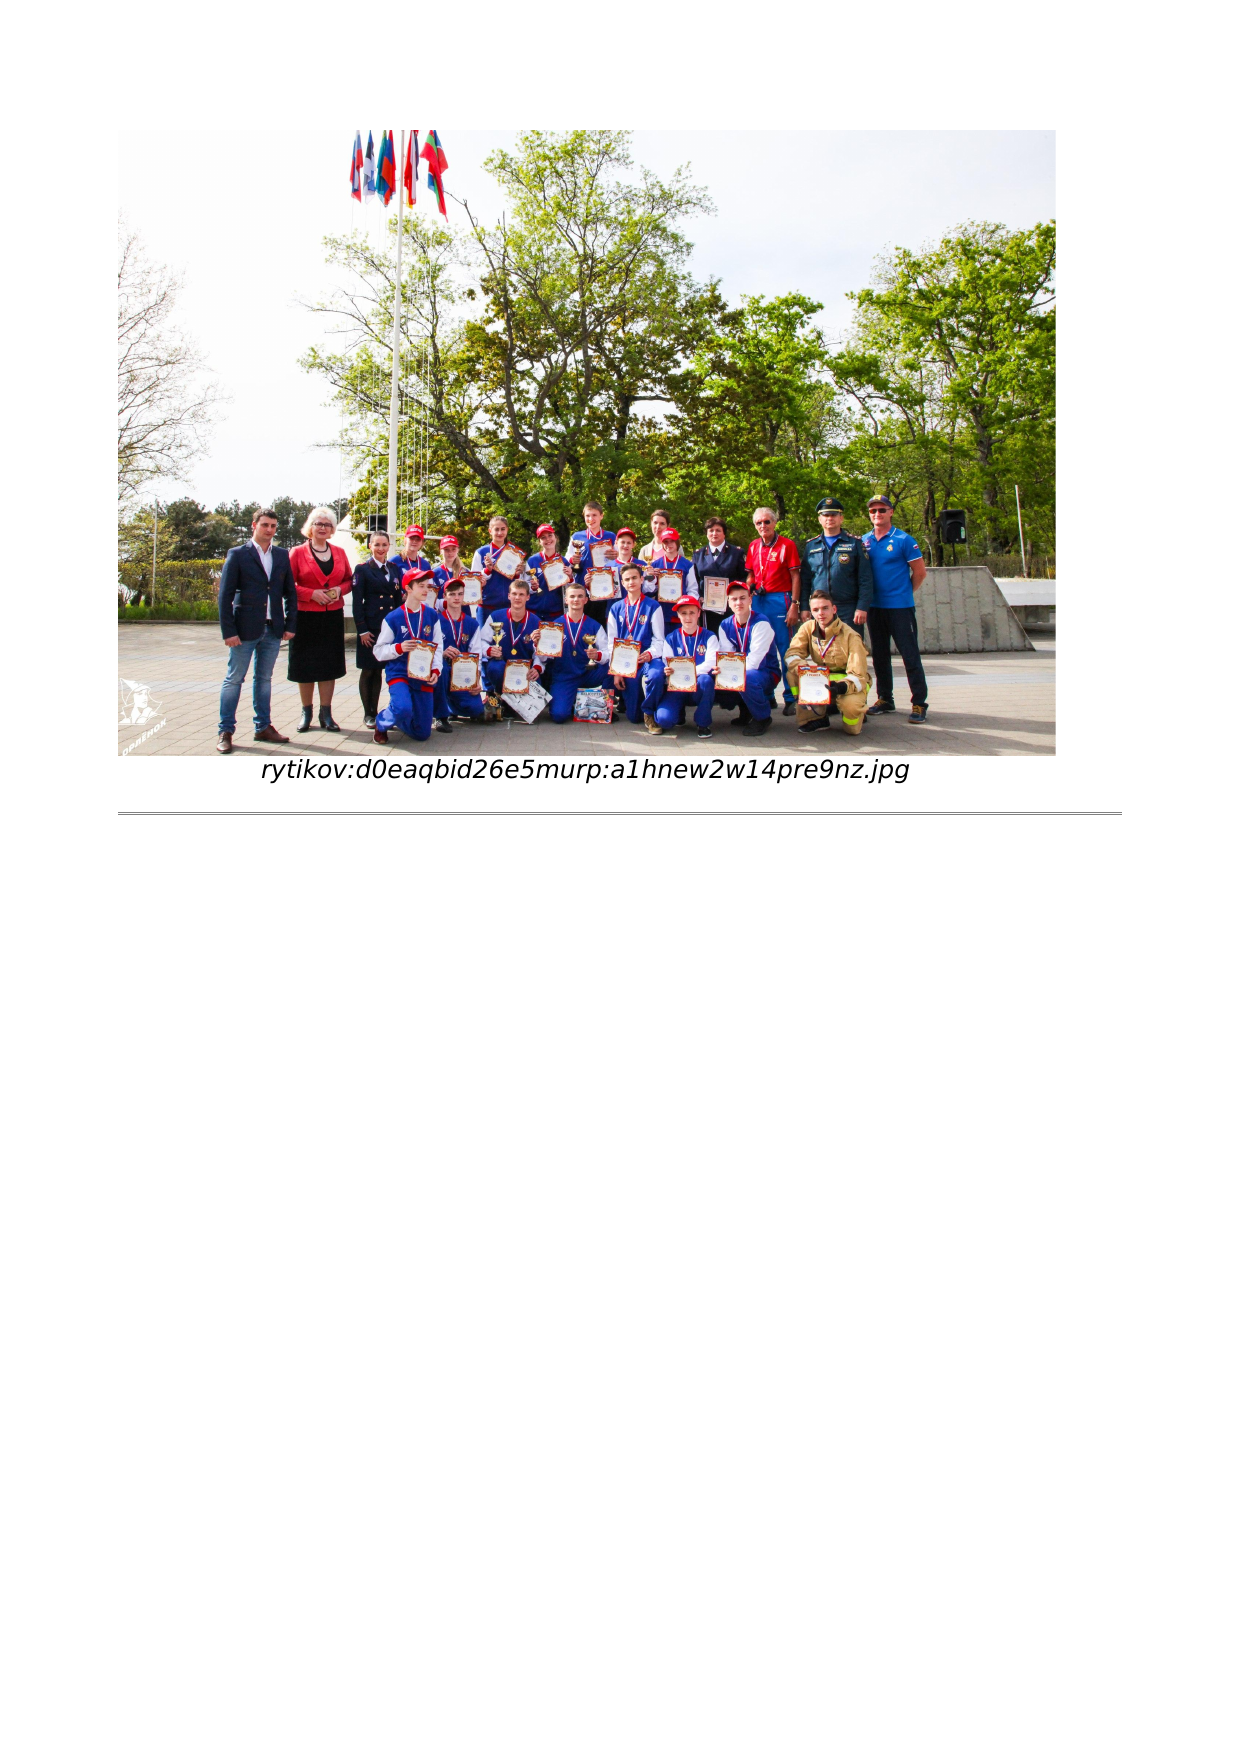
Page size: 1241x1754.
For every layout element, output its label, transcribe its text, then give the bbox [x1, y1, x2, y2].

picture [118, 130, 1056, 756]
text rytikov:d0eaqbid26e5murp:a1hnew2w14pre9nz.jpg [118, 756, 1056, 785]
